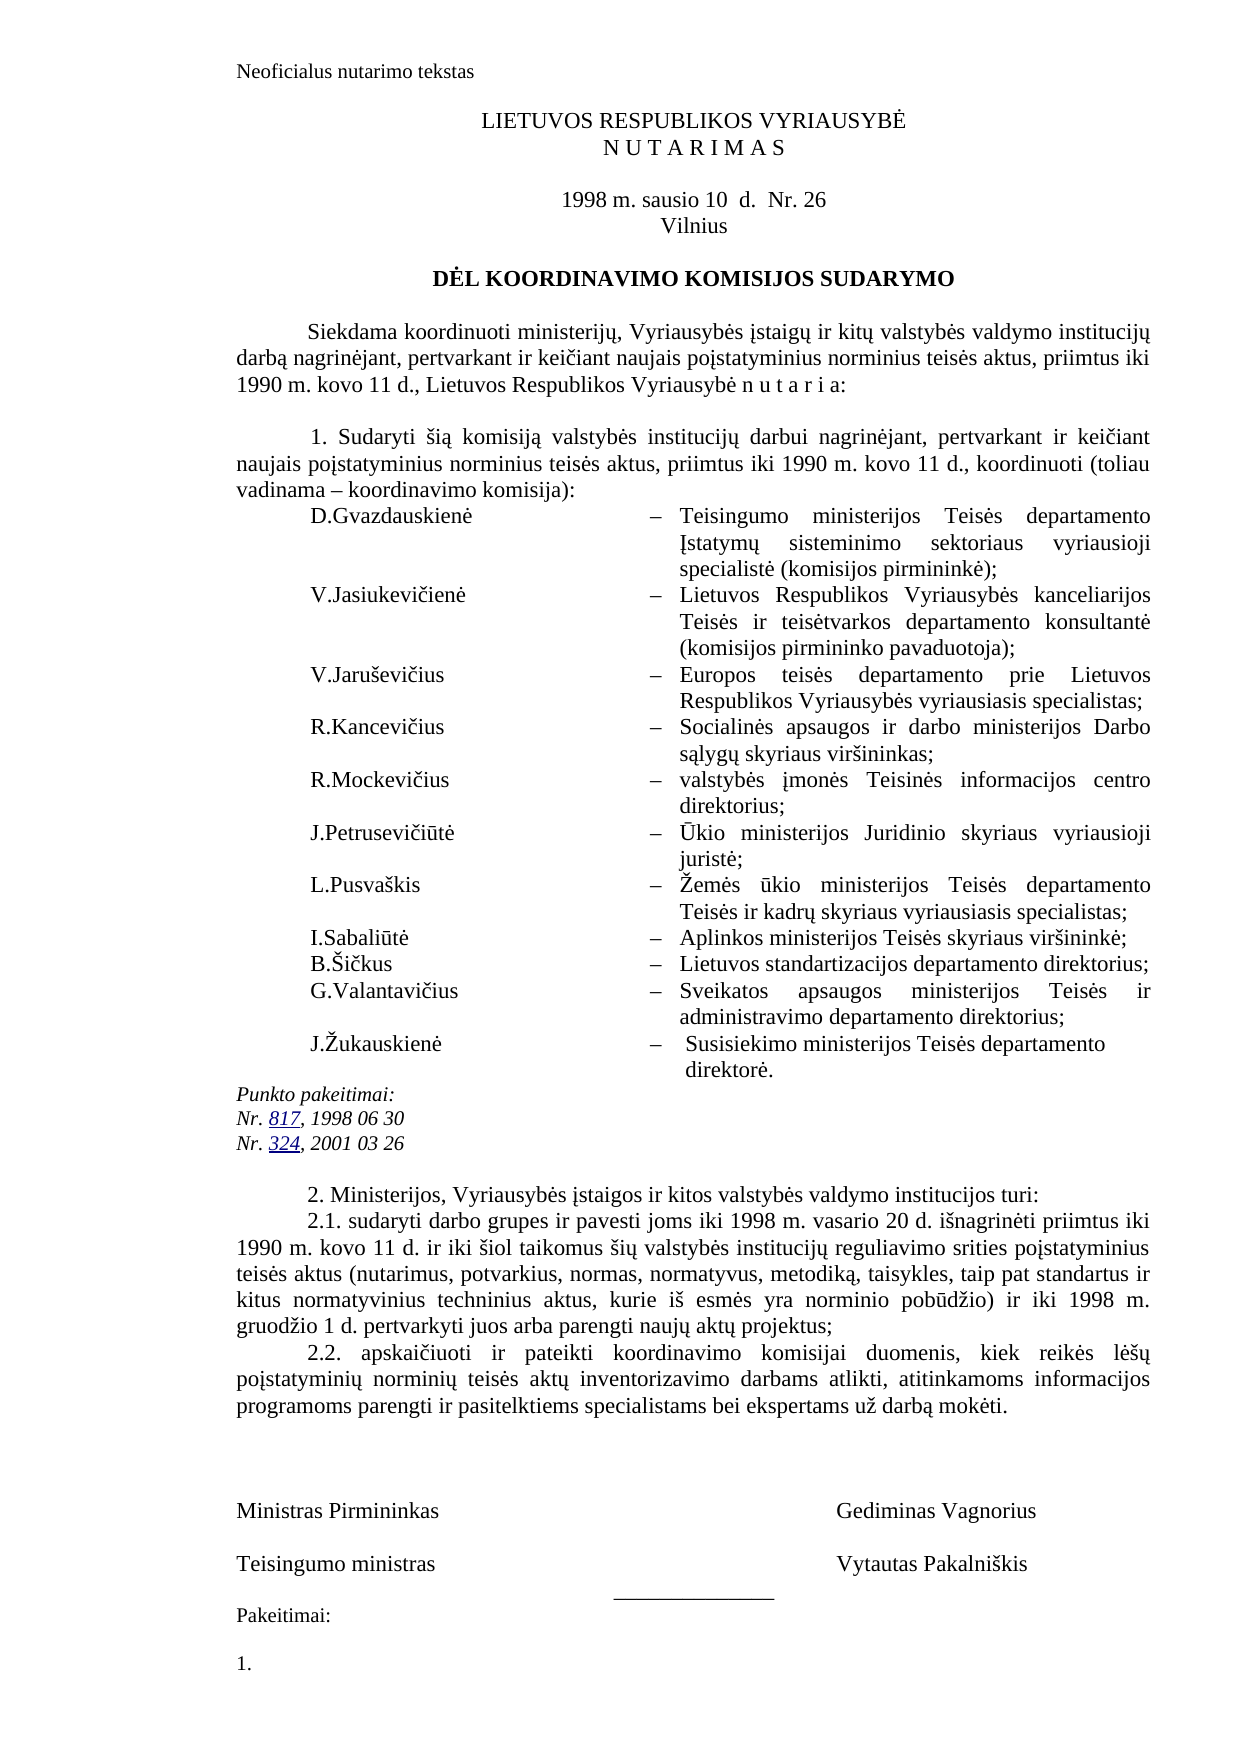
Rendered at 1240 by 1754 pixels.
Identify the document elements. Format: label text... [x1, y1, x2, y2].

text 1. Sudaryti šią komisiją valstybės institucijų darbui nagrinėjant, pertvarkant ir keičiant naujais poįstatyminius norminius teisės aktus, priimtus iki 1990 m. kovo 11 d., koordinuoti (toliau vadinama – koordinavimo komisija): [236, 423, 1151, 502]
text Pakeitimai: [236, 1602, 1151, 1627]
text 1. [236, 1651, 1151, 1675]
text J.Žukauskienė – Susisiekimo ministerijos Teisės departamento [310, 1029, 1151, 1056]
text G.Valantavičius – Sveikatos apsaugos ministerijos Teisės ir administravimo departamento direktorius; [310, 977, 1151, 1029]
text Siekdama koordinuoti ministerijų, Vyriausybės įstaigų ir kitų valstybės valdymo institucijų darbą nagrinėjant, pertvarkant ir keičiant naujais poįstatyminius norminius teisės aktus, priimtus iki 1990 m. kovo 11 d., Lietuvos Respublikos Vyriausybė n u t a r i a: [236, 318, 1151, 397]
text Teisingumo ministras Vytautas Pakalniškis [236, 1550, 1151, 1576]
text LIETUVOS RESPUBLIKOS VYRIAUSYBĖ [236, 107, 1151, 133]
text D.Gvazdauskienė – Teisingumo ministerijos Teisės departamento Įstatymų sisteminimo sektoriaus vyriausioji specialistė (komisijos pirmininkė); [310, 502, 1151, 582]
subtitle DĖL KOORDINAVIMO KOMISIJOS SUDARYMO [236, 265, 1151, 292]
text Ministras Pirmininkas Gediminas Vagnorius [236, 1497, 1151, 1523]
text Vilnius [236, 213, 1151, 239]
text V.Jasiukevičienė – Lietuvos Respublikos Vyriausybės kanceliarijos Teisės ir teisėtvarkos departamento konsultantė (komisijos pirmininko pavaduotoja); [310, 582, 1151, 661]
text I.Sabaliūtė – Aplinkos ministerijos Teisės skyriaus viršininkė; [310, 924, 1151, 951]
text ______________ [236, 1576, 1151, 1602]
text direktorė. [310, 1056, 1151, 1082]
text N U T A R I M A S [236, 133, 1151, 160]
text L.Pusvaškis – Žemės ūkio ministerijos Teisės departamento Teisės ir kadrų skyriaus vyriausiasis specialistas; [310, 871, 1151, 924]
text Neoficialus nutarimo tekstas [236, 59, 1151, 83]
text 2.1. sudaryti darbo grupes ir pavesti joms iki 1998 m. vasario 20 d. išnagrinėti priimtus iki 1990 m. kovo 11 d. ir iki šiol taikomus šių valstybės institucijų reguliavimo srities poįstatyminius teisės aktus (nutarimus, potvarkius, normas, normatyvus, metodiką, taisykles, taip pat standartus ir kitus normatyvinius techninius aktus, kurie iš esmės yra norminio pobūdžio) ir iki 1998 m. gruodžio 1 d. pertvarkyti juos arba parengti naujų aktų projektus; [236, 1207, 1151, 1339]
text J.Petrusevičiūtė – Ūkio ministerijos Juridinio skyriaus vyriausioji juristė; [310, 819, 1151, 871]
subtitle Nr. 324, 2001 03 26 [236, 1130, 1151, 1154]
text Nr. 817, 1998 06 30 [236, 1106, 1151, 1130]
text 1998 m. sausio 10 d. Nr. 26 [236, 186, 1151, 213]
text 2.2. apskaičiuoti ir pateikti koordinavimo komisijai duomenis, kiek reikės lėšų poįstatyminių norminių teisės aktų inventorizavimo darbams atlikti, atitinkamoms informacijos programoms parengti ir pasitelktiems specialistams bei ekspertams už darbą mokėti. [236, 1339, 1151, 1418]
text B.Šičkus – Lietuvos standartizacijos departamento direktorius; [310, 951, 1151, 977]
text R.Kancevičius – Socialinės apsaugos ir darbo ministerijos Darbo sąlygų skyriaus viršininkas; [310, 713, 1151, 766]
text V.Jaruševičius – Europos teisės departamento prie Lietuvos Respublikos Vyriausybės vyriausiasis specialistas; [310, 661, 1151, 713]
text R.Mockevičius – valstybės įmonės Teisinės informacijos centro direktorius; [310, 766, 1151, 819]
text 2. Ministerijos, Vyriausybės įstaigos ir kitos valstybės valdymo institucijos turi: [236, 1181, 1151, 1207]
text Punkto pakeitimai: [236, 1082, 1151, 1106]
